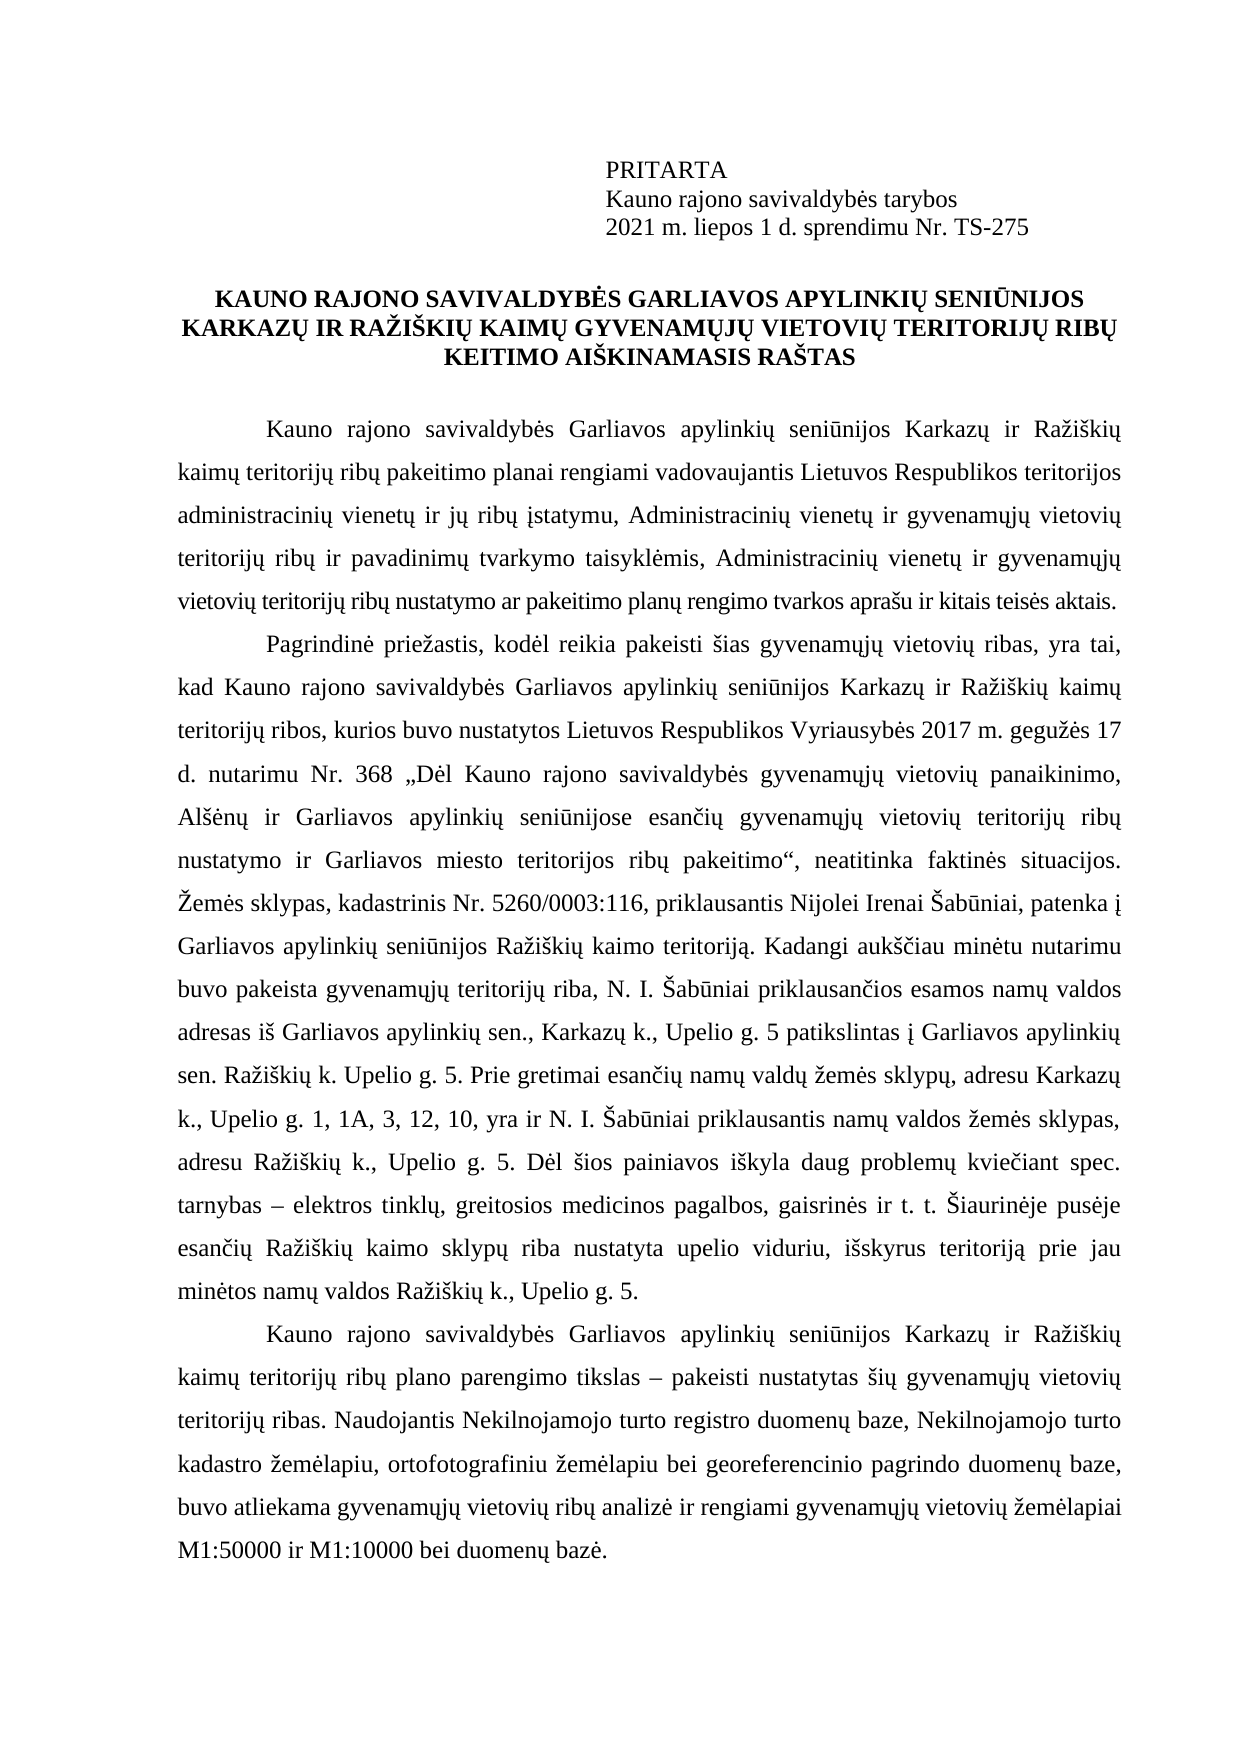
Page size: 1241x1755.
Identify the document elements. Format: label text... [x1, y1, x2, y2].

text Kauno rajono savivaldybės Garliavos apylinkių seniūnijos Karkazų ir Ražiškių kaimų teritorijų ribų plano parengimo tikslas – pakeisti nustatytas šių gyvenamųjų vietovių teritorijų ribas. Naudojantis Nekilnojamojo turto registro duomenų baze, Nekilnojamojo turto kadastro žemėlapiu, ortofotografiniu žemėlapiu bei georeferencinio pagrindo duomenų baze, buvo atliekama gyvenamųjų vietovių ribų analizė ir rengiami gyvenamųjų vietovių žemėlapiai M1:50000 ir M1:10000 bei duomenų bazė. [177, 1319, 1122, 1564]
text 2021 m. liepos 1 d. sprendimu Nr. TS-275 [177, 212, 1122, 241]
text KAUNO RAJONO SAVIVALDYBĖS GARLIAVOS APYLINKIŲ SENIŪNIJOS KARKAZŲ IR RAŽIŠKIŲ KAIMŲ GYVENAMŲJŲ VIETOVIŲ TERITORIJŲ RIBŲ KEITIMO AIŠKINAMASIS RAŠTAS [177, 284, 1122, 371]
text Kauno rajono savivaldybės Garliavos apylinkių seniūnijos Karkazų ir Ražiškių kaimų teritorijų ribų pakeitimo planai rengiami vadovaujantis Lietuvos Respublikos teritorijos administracinių vienetų ir jų ribų įstatymu, Administracinių vienetų ir gyvenamųjų vietovių teritorijų ribų ir pavadinimų tvarkymo taisyklėmis, Administracinių vienetų ir gyvenamųjų vietovių teritorijų ribų nustatymo ar pakeitimo planų rengimo tvarkos aprašu ir kitais teisės aktais. [177, 414, 1122, 615]
text Kauno rajono savivaldybės tarybos [177, 184, 1122, 212]
text PRITARTA [177, 155, 1122, 184]
text Pagrindinė priežastis, kodėl reikia pakeisti šias gyvenamųjų vietovių ribas, yra tai, kad Kauno rajono savivaldybės Garliavos apylinkių seniūnijos Karkazų ir Ražiškių kaimų teritorijų ribos, kurios buvo nustatytos Lietuvos Respublikos Vyriausybės 2017 m. gegužės 17 d. nutarimu Nr. 368 „Dėl Kauno rajono savivaldybės gyvenamųjų vietovių panaikinimo, Alšėnų ir Garliavos apylinkių seniūnijose esančių gyvenamųjų vietovių teritorijų ribų nustatymo ir Garliavos miesto teritorijos ribų pakeitimo“, neatitinka faktinės situacijos. Žemės sklypas, kadastrinis Nr. 5260/0003:116, priklausantis Nijolei Irenai Šabūniai, patenka į Garliavos apylinkių seniūnijos Ražiškių kaimo teritoriją. Kadangi aukščiau minėtu nutarimu buvo pakeista gyvenamųjų teritorijų riba, N. I. Šabūniai priklausančios esamos namų valdos adresas iš Garliavos apylinkių sen., Karkazų k., Upelio g. 5 patikslintas į Garliavos apylinkių sen. Ražiškių k. Upelio g. 5. Prie gretimai esančių namų valdų žemės sklypų, adresu Karkazų k., Upelio g. 1, 1A, 3, 12, 10, yra ir N. I. Šabūniai priklausantis namų valdos žemės sklypas, adresu Ražiškių k., Upelio g. 5. Dėl šios painiavos iškyla daug problemų kviečiant spec. tarnybas – elektros tinklų, greitosios medicinos pagalbos, gaisrinės ir t. t. Šiaurinėje pusėje esančių Ražiškių kaimo sklypų riba nustatyta upelio viduriu, išskyrus teritoriją prie jau minėtos namų valdos Ražiškių k., Upelio g. 5. [177, 629, 1122, 1305]
